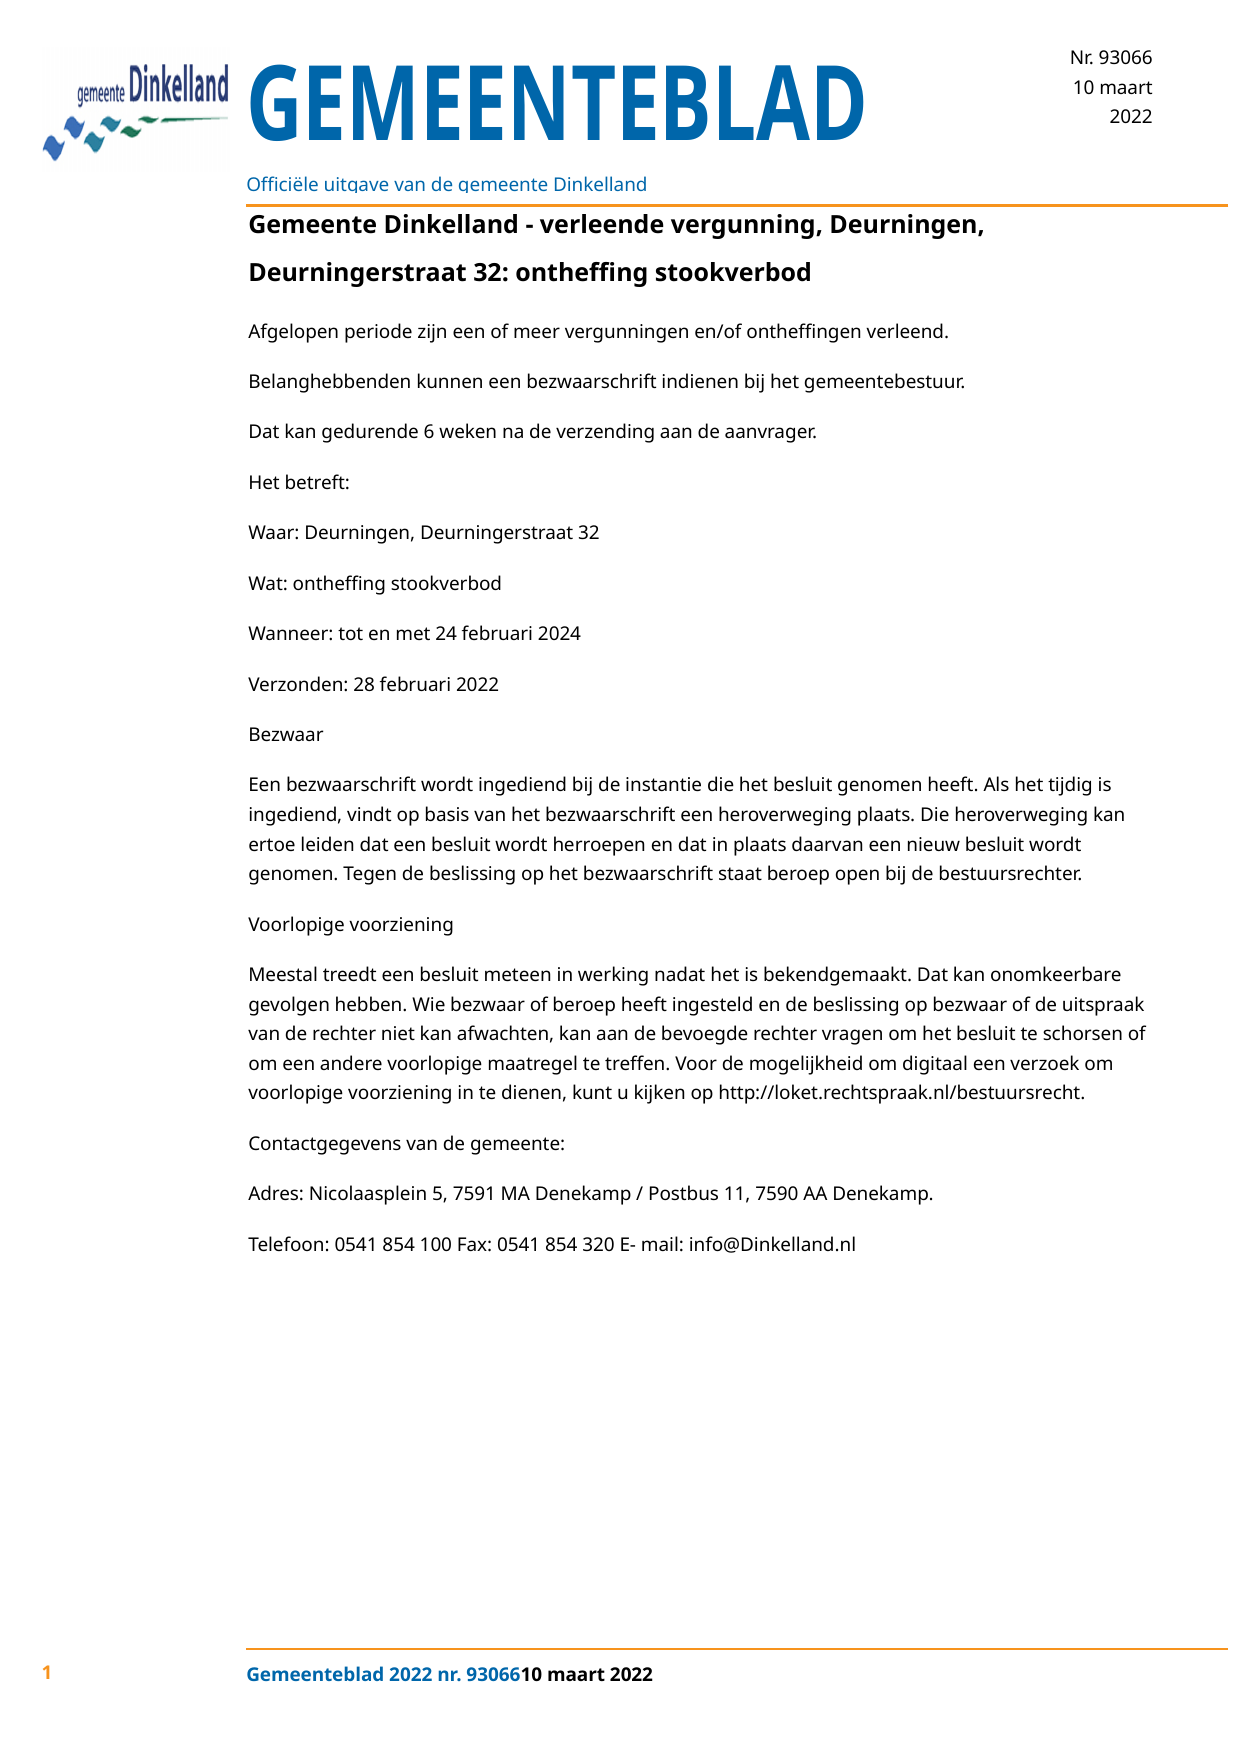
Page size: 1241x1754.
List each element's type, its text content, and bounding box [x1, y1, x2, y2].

text Voorlopige voorziening [248, 911, 1152, 937]
text Bezwaar [248, 721, 1152, 747]
text Gemeente Dinkelland - verleende vergunning, Deurningen, Deurningerstraat 32: ontheffing stookverbod [248, 207, 1152, 288]
text Een bezwaarschrift wordt ingediend bij de instantie die het besluit genomen heeft. Als het tijdig is ingediend, vindt op basis van het bezwaarschrift een heroverweging plaats. Die heroverweging kan ertoe leiden dat een besluit wordt herroepen en dat in plaats daarvan een nieuw besluit wordt genomen. Tegen de beslissing op het bezwaarschrift staat beroep open bij de bestuursrechter. [248, 772, 1152, 886]
text Dat kan gedurende 6 weken na de verzending aan de aanvrager. [248, 419, 1152, 444]
text Contactgegevens van de gemeente: [248, 1130, 1152, 1156]
picture [41, 47, 231, 172]
text Telefoon: 0541 854 100 Fax: 0541 854 320 E- mail: info@Dinkelland.nl [248, 1231, 1152, 1257]
text Adres: Nicolaasplein 5, 7591 MA Denekamp / Postbus 11, 7590 AA Denekamp. [248, 1180, 1152, 1206]
text Wat: ontheffing stookverbod [248, 570, 1152, 596]
text Verzonden: 28 februari 2022 [248, 671, 1152, 697]
text Waar: Deurningen, Deurningerstraat 32 [248, 519, 1152, 545]
text Meestal treedt een besluit meteen in werking nadat het is bekendgemaakt. Dat kan onomkeerbare gevolgen hebben. Wie bezwaar of beroep heeft ingesteld en de beslissing op bezwaar of de uitspraak van de rechter niet kan afwachten, kan aan de bevoegde rechter vragen om het besluit te schorsen of om een andere voorlopige maatregel te treffen. Voor de mogelijkheid om digitaal een verzoek om voorlopige voorziening in te dienen, kunt u kijken op http://loket.rechtspraak.nl/bestuursrecht. [248, 961, 1152, 1105]
text Afgelopen periode zijn een of meer vergunningen en/of ontheffingen verleend. [248, 318, 1152, 344]
text Belanghebbenden kunnen een bezwaarschrift indienen bij het gemeentebestuur. [248, 368, 1152, 394]
text Wanneer: tot en met 24 februari 2024 [248, 620, 1152, 646]
text Het betreft: [248, 469, 1152, 495]
